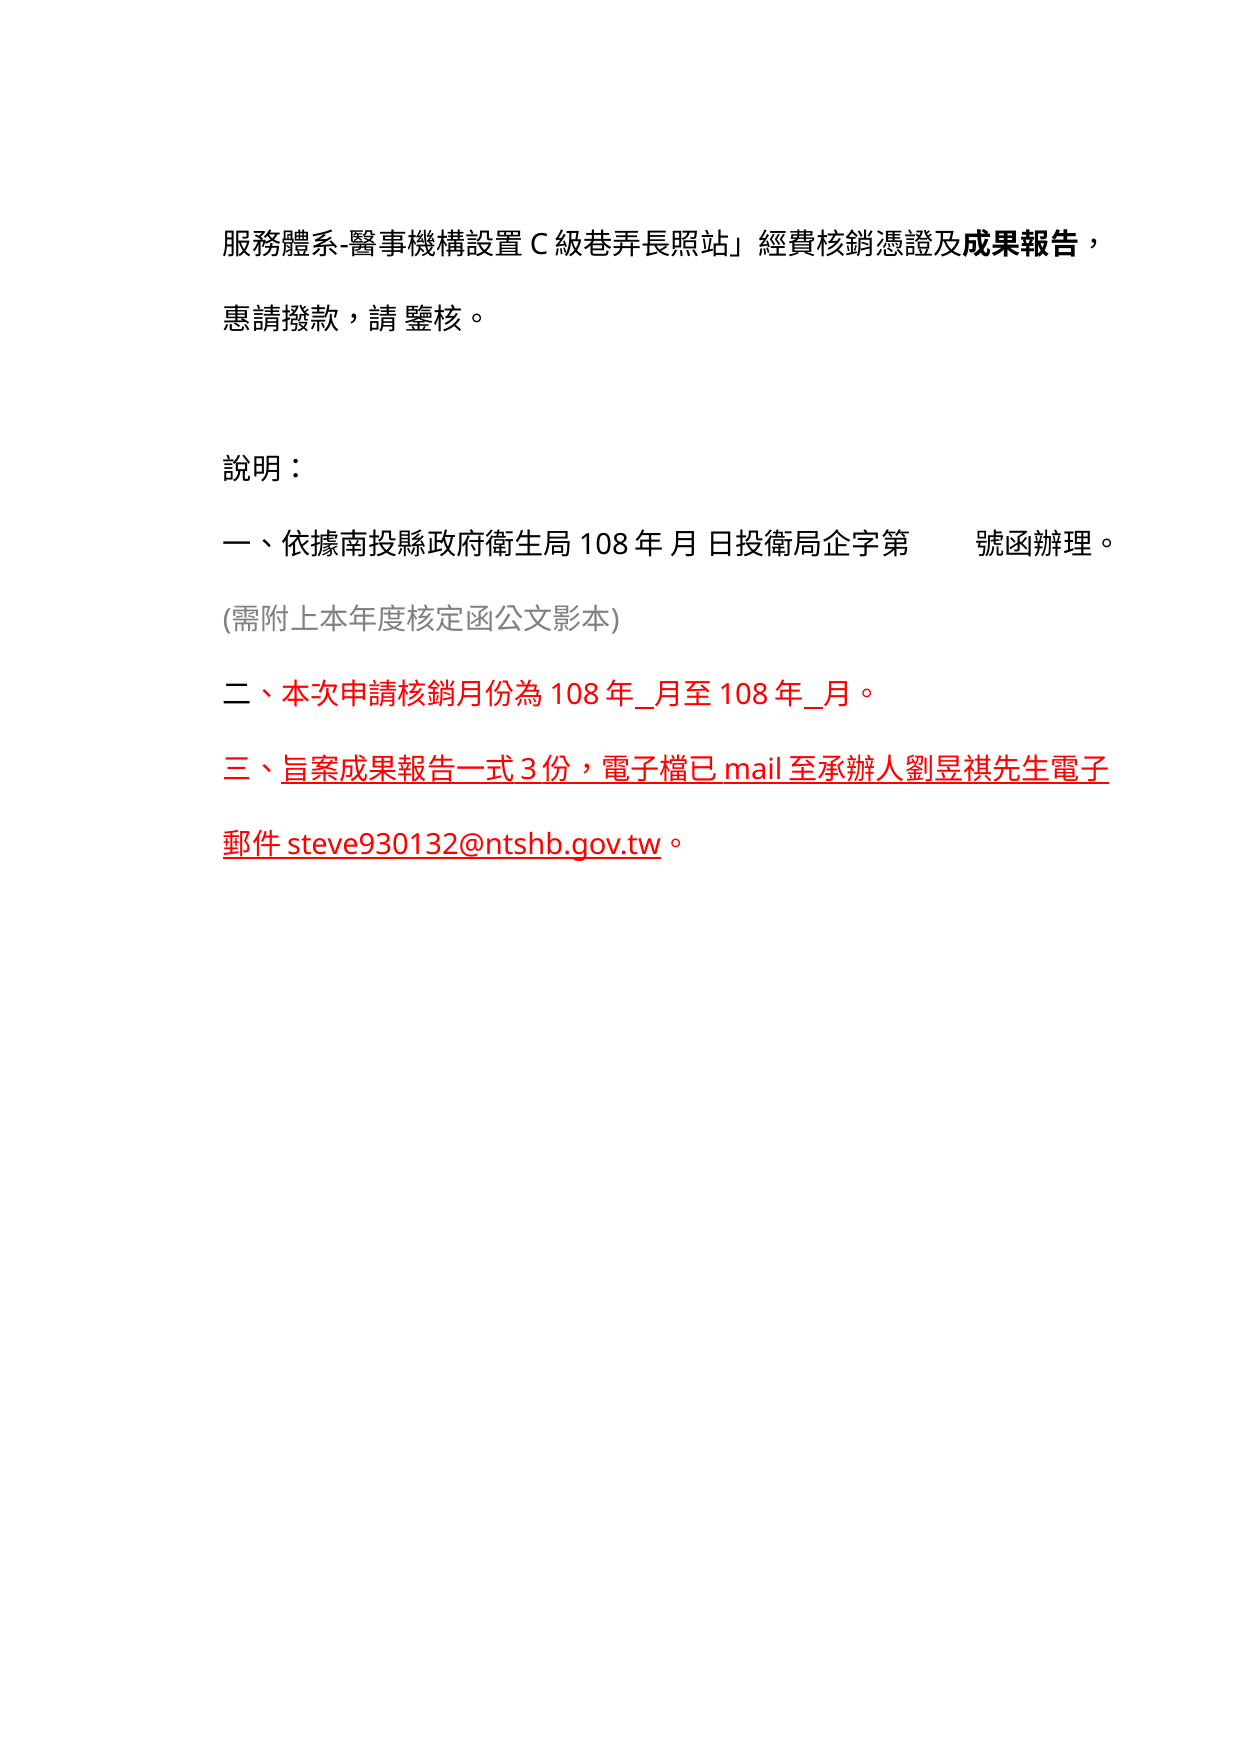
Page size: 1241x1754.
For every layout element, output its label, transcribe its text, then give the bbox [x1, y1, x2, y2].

list 二、本次申請核銷月份為108年 月至108年 月。 [223, 654, 1122, 729]
list 服務體系-醫事機構設置C級巷弄長照站」經費核銷憑證及成果報告，惠請撥款，請 鑒核。 [223, 204, 1122, 354]
list 一、依據南投縣政府衛生局108年 月 日投衛局企字第 號函辦理。(需附上本年度核定函公文影本) [223, 504, 1122, 654]
list 三、旨案成果報告一式3份，電子檔已mail至承辦人劉昱祺先生電子郵件steve930132@ntshb.gov.tw。 [223, 729, 1122, 879]
list 說明： [223, 429, 1122, 504]
